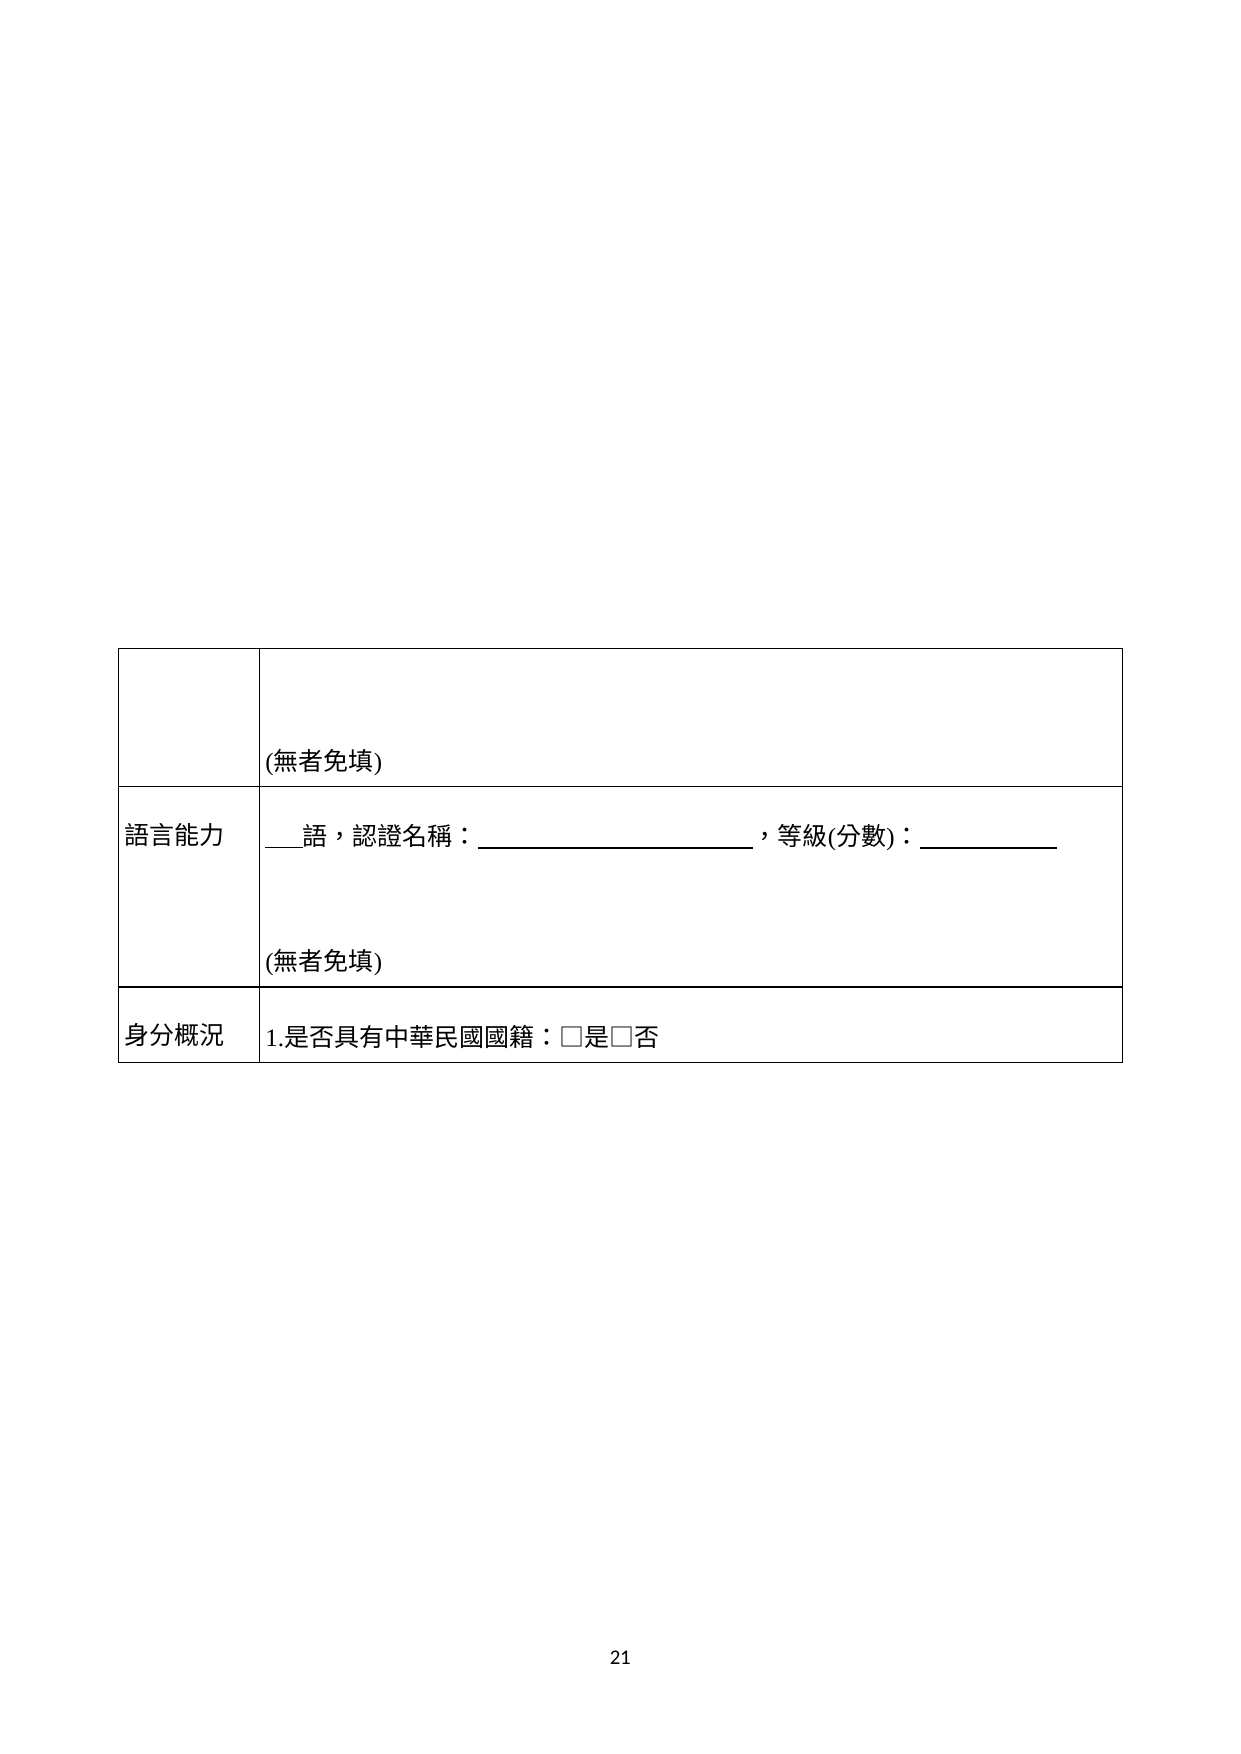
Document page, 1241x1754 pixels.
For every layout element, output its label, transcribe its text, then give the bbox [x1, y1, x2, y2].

table_cell 語言能力 [119, 787, 259, 986]
table_cell 語，認證名稱： ，等級(分數)： (無者免填) [260, 787, 1122, 986]
table_cell [119, 649, 259, 786]
table_cell (無者免填) [260, 649, 1122, 786]
table_cell 1.是否具有中華民國國籍：□是□否 [260, 988, 1122, 1062]
table_cell 身分概況 [119, 988, 259, 1062]
